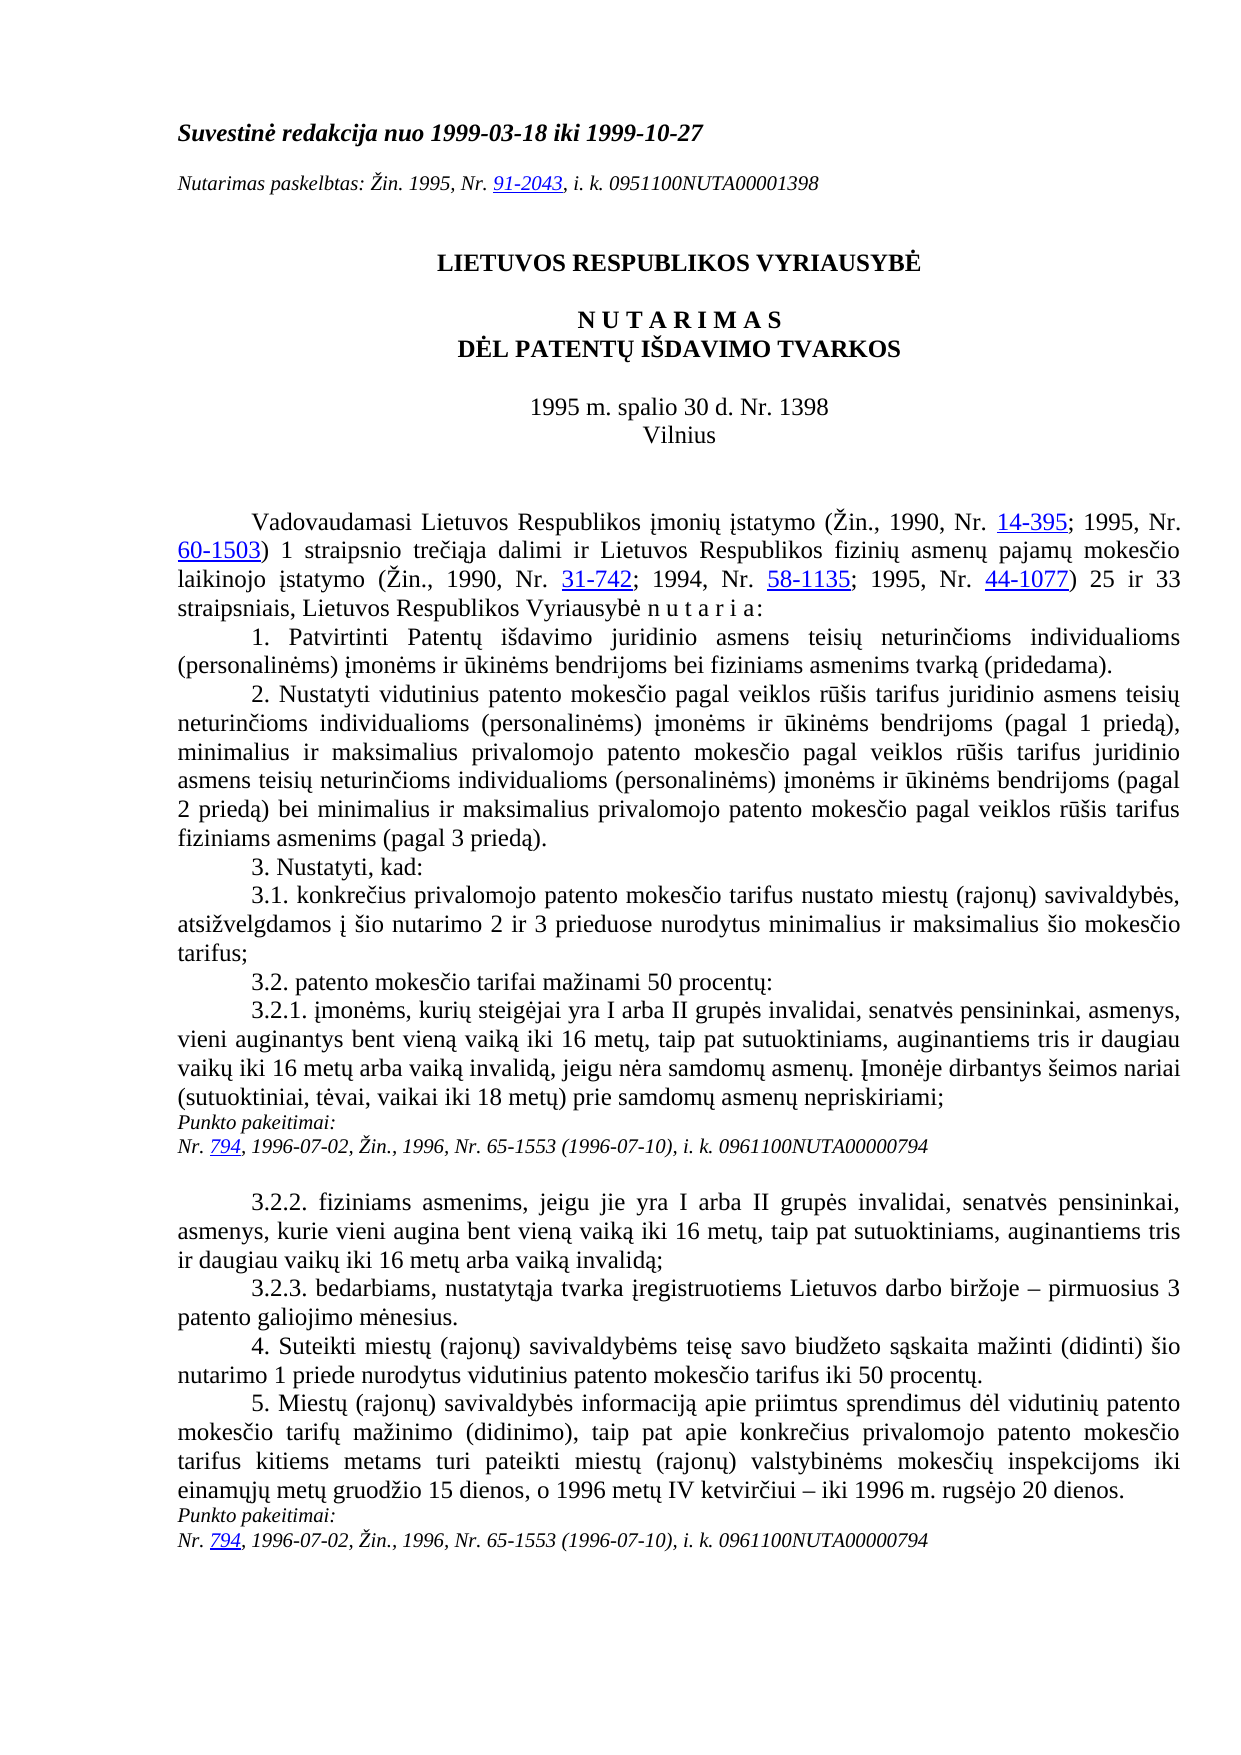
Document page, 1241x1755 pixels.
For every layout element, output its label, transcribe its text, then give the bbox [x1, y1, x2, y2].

text 3.2. patento mokesčio tarifai mažinami 50 procentų: [177, 967, 1181, 995]
text 3.2.2. fiziniams asmenims, jeigu jie yra I arba II grupės invalidai, senatvės pensininkai, asmenys, kurie vieni augina bent vieną vaiką iki 16 metų, taip pat sutuoktiniams, auginantiems tris ir daugiau vaikų iki 16 metų arba vaiką invalidą; [177, 1187, 1181, 1273]
text 3.1. konkrečius privalomojo patento mokesčio tarifus nustato miestų (rajonų) savivaldybės, atsižvelgdamos į šio nutarimo 2 ir 3 prieduose nurodytus minimalius ir maksimalius šio mokesčio tarifus; [177, 880, 1181, 967]
text 3.2.1. įmonėms, kurių steigėjai yra I arba II grupės invalidai, senatvės pensininkai, asmenys, vieni auginantys bent vieną vaiką iki 16 metų, taip pat sutuoktiniams, auginantiems tris ir daugiau vaikų iki 16 metų arba vaiką invalidą, jeigu nėra samdomų asmenų. Įmonėje dirbantys šeimos nariai (sutuoktiniai, tėvai, vaikai iki 18 metų) prie samdomų asmenų nepriskiriami; [177, 995, 1181, 1110]
text 1. Patvirtinti Patentų išdavimo juridinio asmens teisių neturinčioms individualioms (personalinėms) įmonėms ir ūkinėms bendrijoms bei fiziniams asmenims tvarką (pridedama). [177, 622, 1181, 679]
text 5. Miestų (rajonų) savivaldybės informaciją apie priimtus sprendimus dėl vidutinių patento mokesčio tarifų mažinimo (didinimo), taip pat apie konkrečius privalomojo patento mokesčio tarifus kitiems metams turi pateikti miestų (rajonų) valstybinėms mokesčių inspekcijoms iki einamųjų metų gruodžio 15 dienos, o 1996 metų IV ketvirčiui – iki 1996 m. rugsėjo 20 dienos. [177, 1388, 1181, 1503]
text 3.2.3. bedarbiams, nustatytąja tvarka įregistruotiems Lietuvos darbo biržoje – pirmuosius 3 patento galiojimo mėnesius. [177, 1273, 1181, 1331]
text Vadovaudamasi Lietuvos Respublikos įmonių įstatymo (Žin., 1990, Nr. 14-395; 1995, Nr. 60-1503) 1 straipsnio trečiąja dalimi ir Lietuvos Respublikos fizinių asmenų pajamų mokesčio laikinojo įstatymo (Žin., 1990, Nr. 31-742; 1994, Nr. 58-1135; 1995, Nr. 44-1077) 25 ir 33 straipsniais, Lietuvos Respublikos Vyriausybė nutaria: [177, 507, 1181, 622]
text DĖL PATENTŲ IŠDAVIMO TVARKOS [177, 334, 1181, 363]
text Punkto pakeitimai: [177, 1110, 1181, 1134]
text Nr. 794, 1996-07-02, Žin., 1996, Nr. 65-1553 (1996-07-10), i. k. 0961100NUTA00000794 [177, 1527, 1181, 1552]
text N U T A R I M A S [177, 305, 1181, 334]
text 3. Nustatyti, kad: [177, 852, 1181, 880]
text Nr. 794, 1996-07-02, Žin., 1996, Nr. 65-1553 (1996-07-10), i. k. 0961100NUTA00000794 [177, 1134, 1181, 1158]
text LIETUVOS RESPUBLIKOS VYRIAUSYBĖ [177, 248, 1181, 277]
text Suvestinė redakcija nuo 1999-03-18 iki 1999-10-27 [177, 118, 1181, 147]
text 1995 m. spalio 30 d. Nr. 1398 [177, 392, 1181, 420]
text Vilnius [177, 420, 1181, 449]
text 4. Suteikti miestų (rajonų) savivaldybėms teisę savo biudžeto sąskaita mažinti (didinti) šio nutarimo 1 priede nurodytus vidutinius patento mokesčio tarifus iki 50 procentų. [177, 1331, 1181, 1388]
text 2. Nustatyti vidutinius patento mokesčio pagal veiklos rūšis tarifus juridinio asmens teisių neturinčioms individualioms (personalinėms) įmonėms ir ūkinėms bendrijoms (pagal 1 priedą), minimalius ir maksimalius privalomojo patento mokesčio pagal veiklos rūšis tarifus juridinio asmens teisių neturinčioms individualioms (personalinėms) įmonėms ir ūkinėms bendrijoms (pagal 2 priedą) bei minimalius ir maksimalius privalomojo patento mokesčio pagal veiklos rūšis tarifus fiziniams asmenims (pagal 3 priedą). [177, 679, 1181, 852]
text Nutarimas paskelbtas: Žin. 1995, Nr. 91-2043, i. k. 0951100NUTA00001398 [177, 171, 1181, 195]
text Punkto pakeitimai: [177, 1503, 1181, 1527]
